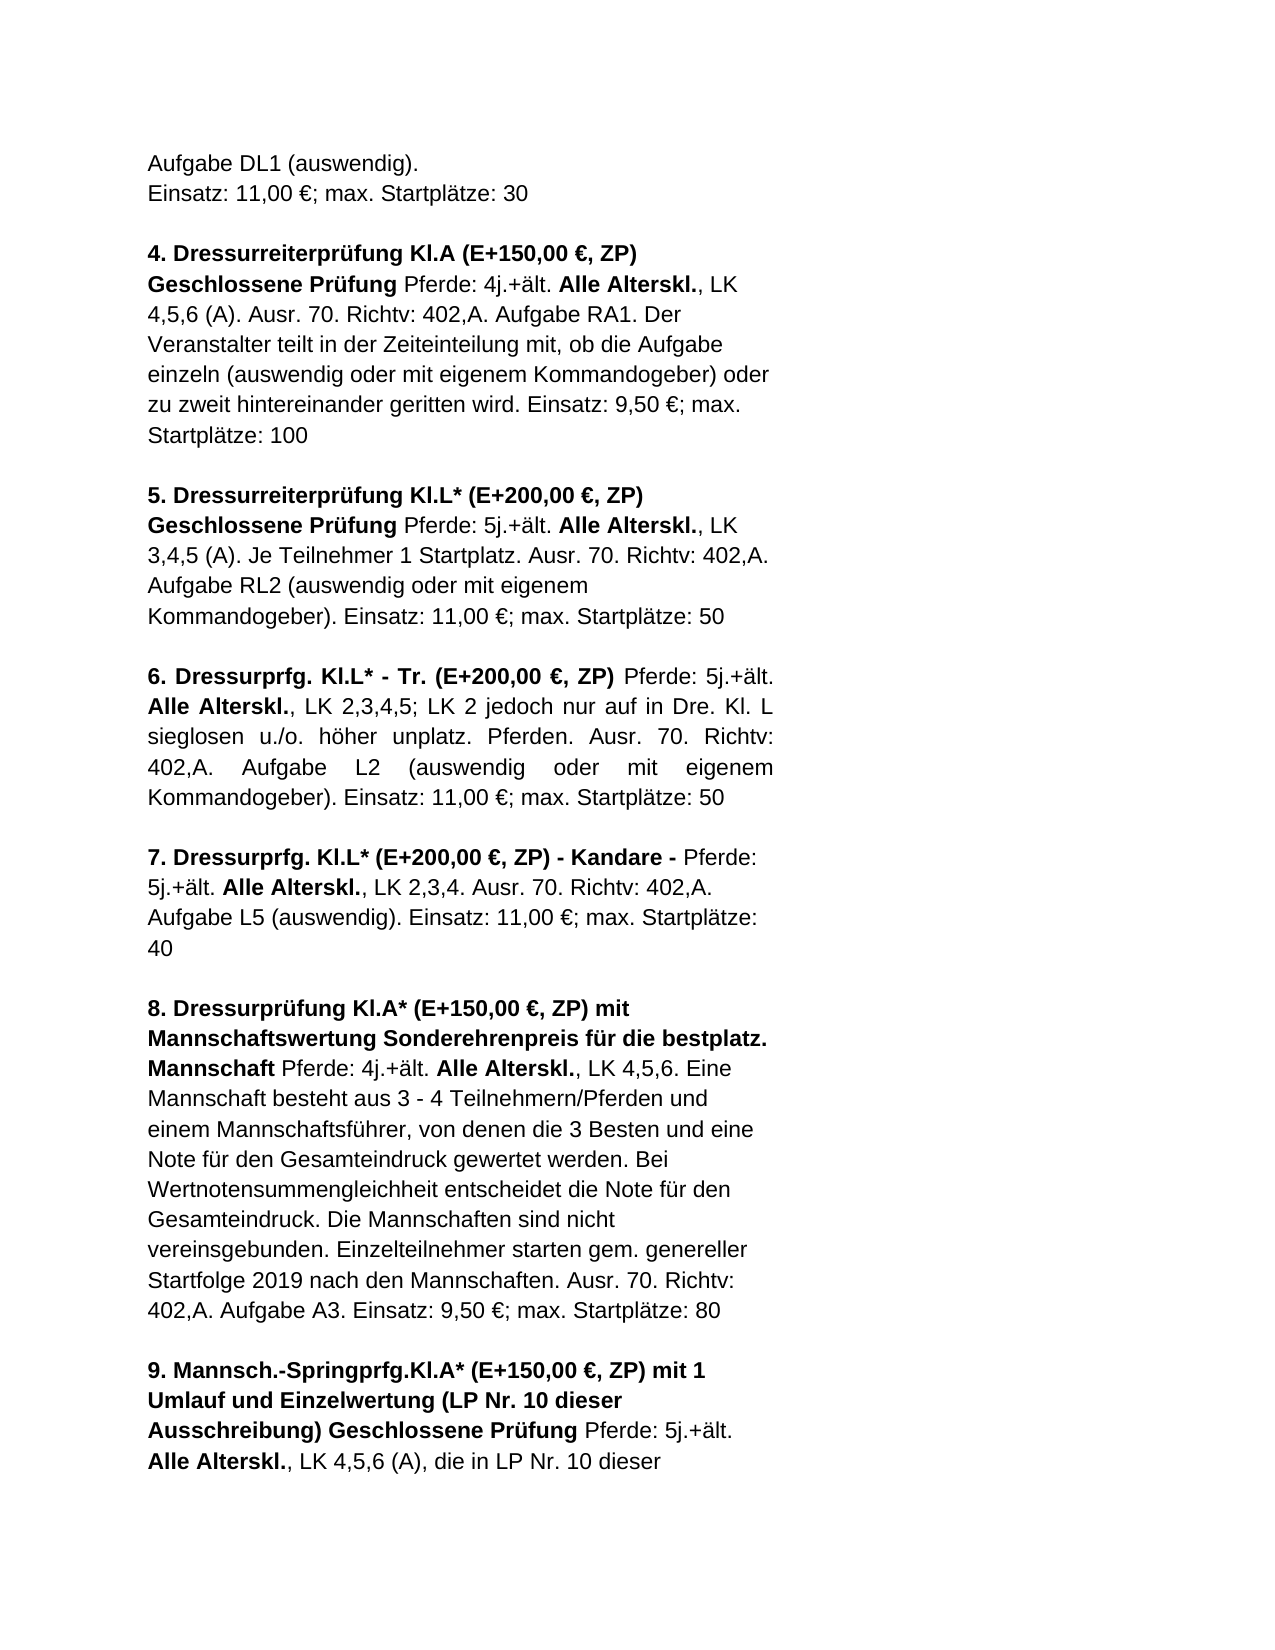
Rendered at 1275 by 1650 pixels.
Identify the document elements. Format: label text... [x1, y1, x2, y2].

text 7. Dressurprfg. Kl.L* (E+200,00 €, ZP) - Kandare - Pferde: 5j.+ält. Alle Alterskl., LK 2,3,4. Ausr. 70. Richtv: 402,A. Aufgabe L5 (auswendig). Einsatz: 11,00 €; max. Startplätze: 40 [147, 844, 774, 961]
text 9. Mannsch.-Springprfg.Kl.A* (E+150,00 €, ZP) mit 1 Umlauf und Einzelwertung (LP Nr. 10 dieser Ausschreibung) Geschlossene Prüfung Pferde: 5j.+ält. Alle Alterskl., LK 4,5,6 (A), die in LP Nr. 10 dieser [147, 1357, 774, 1474]
text 5. Dressurreiterprüfung Kl.L* (E+200,00 €, ZP) Geschlossene Prüfung Pferde: 5j.+ält. Alle Alterskl., LK 3,4,5 (A). Je Teilnehmer 1 Startplatz. Ausr. 70. Richtv: 402,A. Aufgabe RL2 (auswendig oder mit eigenem Kommandogeber). Einsatz: 11,00 €; max. Startplätze: 50 [147, 482, 774, 629]
text 8. Dressurprüfung Kl.A* (E+150,00 €, ZP) mit Mannschaftswertung Sonderehrenpreis für die bestplatz. Mannschaft Pferde: 4j.+ält. Alle Alterskl., LK 4,5,6. Eine Mannschaft besteht aus 3 - 4 Teilnehmern/Pferden und einem Mannschaftsführer, von denen die 3 Besten und eine Note für den Gesamteindruck gewertet werden. Bei Wertnotensummengleichheit entscheidet die Note für den Gesamteindruck. Die Mannschaften sind nicht vereinsgebunden. Einzelteilnehmer starten gem. genereller Startfolge 2019 nach den Mannschaften. Ausr. 70. Richtv: 402,A. Aufgabe A3. Einsatz: 9,50 €; max. Startplätze: 80 [147, 995, 774, 1323]
text 4. Dressurreiterprüfung Kl.A (E+150,00 €, ZP) Geschlossene Prüfung Pferde: 4j.+ält. Alle Alterskl., LK 4,5,6 (A). Ausr. 70. Richtv: 402,A. Aufgabe RA1. Der Veranstalter teilt in der Zeiteinteilung mit, ob die Aufgabe einzeln (auswendig oder mit eigenem Kommandogeber) oder zu zweit hintereinander geritten wird. Einsatz: 9,50 €; max. Startplätze: 100 [147, 240, 774, 448]
text Aufgabe DL1 (auswendig). [147, 150, 774, 176]
text 6. Dressurprfg. Kl.L* - Tr. (E+200,00 €, ZP) Pferde: 5j.+ält. Alle Alterskl., LK 2,3,4,5; LK 2 jedoch nur auf in Dre. Kl. L sieglosen u./o. höher unplatz. Pferden. Ausr. 70. Richtv: 402,A. Aufgabe L2 (auswendig oder mit eigenem Kommandogeber). Einsatz: 11,00 €; max. Startplätze: 50 [147, 663, 774, 810]
text Einsatz: 11,00 €; max. Startplätze: 30 [147, 180, 567, 207]
